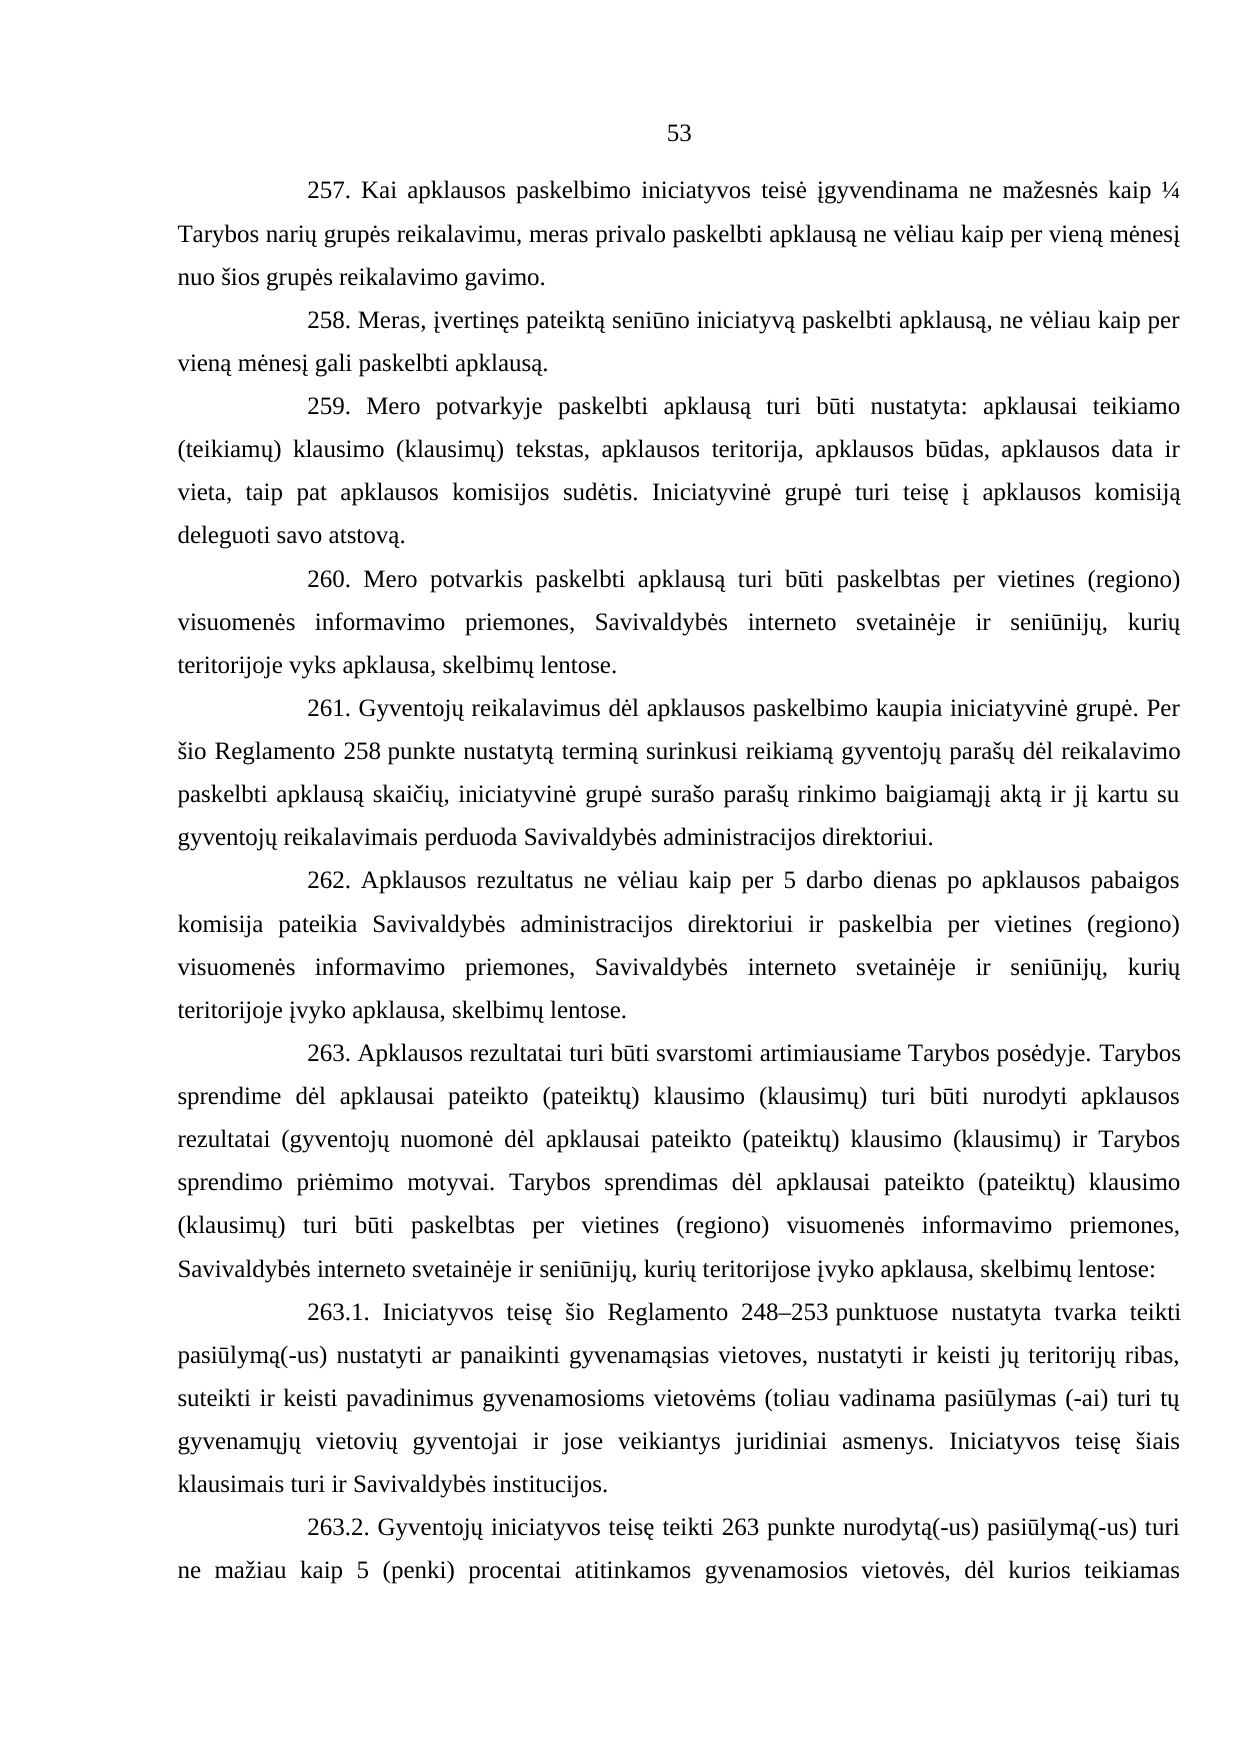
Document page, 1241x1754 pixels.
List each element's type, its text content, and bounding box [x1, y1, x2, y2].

text 259. Mero potvarkyje paskelbti apklausą turi būti nustatyta: apklausai teikiamo (teikiamų) klausimo (klausimų) tekstas, apklausos teritorija, apklausos būdas, apklausos data ir vieta, taip pat apklausos komisijos sudėtis. Iniciatyvinė grupė turi teisę į apklausos komisiją deleguoti savo atstovą. [177, 391, 1181, 549]
text 262. Apklausos rezultatus ne vėliau kaip per 5 darbo dienas po apklausos pabaigos komisija pateikia Savivaldybės administracijos direktoriui ir paskelbia per vietines (regiono) visuomenės informavimo priemones, Savivaldybės interneto svetainėje ir seniūnijų, kurių teritorijoje įvyko apklausa, skelbimų lentose. [177, 866, 1181, 1024]
text 258. Meras, įvertinęs pateiktą seniūno iniciatyvą paskelbti apklausą, ne vėliau kaip per vieną mėnesį gali paskelbti apklausą. [177, 305, 1181, 377]
text 261. Gyventojų reikalavimus dėl apklausos paskelbimo kaupia iniciatyvinė grupė. Per šio Reglamento 258 punkte nustatytą terminą surinkusi reikiamą gyventojų parašų dėl reikalavimo paskelbti apklausą skaičių, iniciatyvinė grupė surašo parašų rinkimo baigiamąjį aktą ir jį kartu su gyventojų reikalavimais perduoda Savivaldybės administracijos direktoriui. [177, 693, 1181, 851]
text 260. Mero potvarkis paskelbti apklausą turi būti paskelbtas per vietines (regiono) visuomenės informavimo priemones, Savivaldybės interneto svetainėje ir seniūnijų, kurių teritorijoje vyks apklausa, skelbimų lentose. [177, 564, 1181, 679]
text 263. Apklausos rezultatai turi būti svarstomi artimiausiame Tarybos posėdyje. Tarybos sprendime dėl apklausai pateikto (pateiktų) klausimo (klausimų) turi būti nurodyti apklausos rezultatai (gyventojų nuomonė dėl apklausai pateikto (pateiktų) klausimo (klausimų) ir Tarybos sprendimo priėmimo motyvai. Tarybos sprendimas dėl apklausai pateikto (pateiktų) klausimo (klausimų) turi būti paskelbtas per vietines (regiono) visuomenės informavimo priemones, Savivaldybės interneto svetainėje ir seniūnijų, kurių teritorijose įvyko apklausa, skelbimų lentose: [177, 1038, 1181, 1282]
text 263.2. Gyventojų iniciatyvos teisę teikti 263 punkte nurodytą(-us) pasiūlymą(-us) turi ne mažiau kaip 5 (penki) procentai atitinkamos gyvenamosios vietovės, dėl kurios teikiamas [177, 1512, 1181, 1584]
text 257. Kai apklausos paskelbimo iniciatyvos teisė įgyvendinama ne mažesnės kaip ¼ Tarybos narių grupės reikalavimu, meras privalo paskelbti apklausą ne vėliau kaip per vieną mėnesį nuo šios grupės reikalavimo gavimo. [177, 176, 1181, 291]
text 263.1. Iniciatyvos teisę šio Reglamento 248–253 punktuose nustatyta tvarka teikti pasiūlymą(-us) nustatyti ar panaikinti gyvenamąsias vietoves, nustatyti ir keisti jų teritorijų ribas, suteikti ir keisti pavadinimus gyvenamosioms vietovėms (toliau vadinama pasiūlymas (-ai) turi tų gyvenamųjų vietovių gyventojai ir jose veikiantys juridiniai asmenys. Iniciatyvos teisę šiais klausimais turi ir Savivaldybės institucijos. [177, 1297, 1181, 1498]
